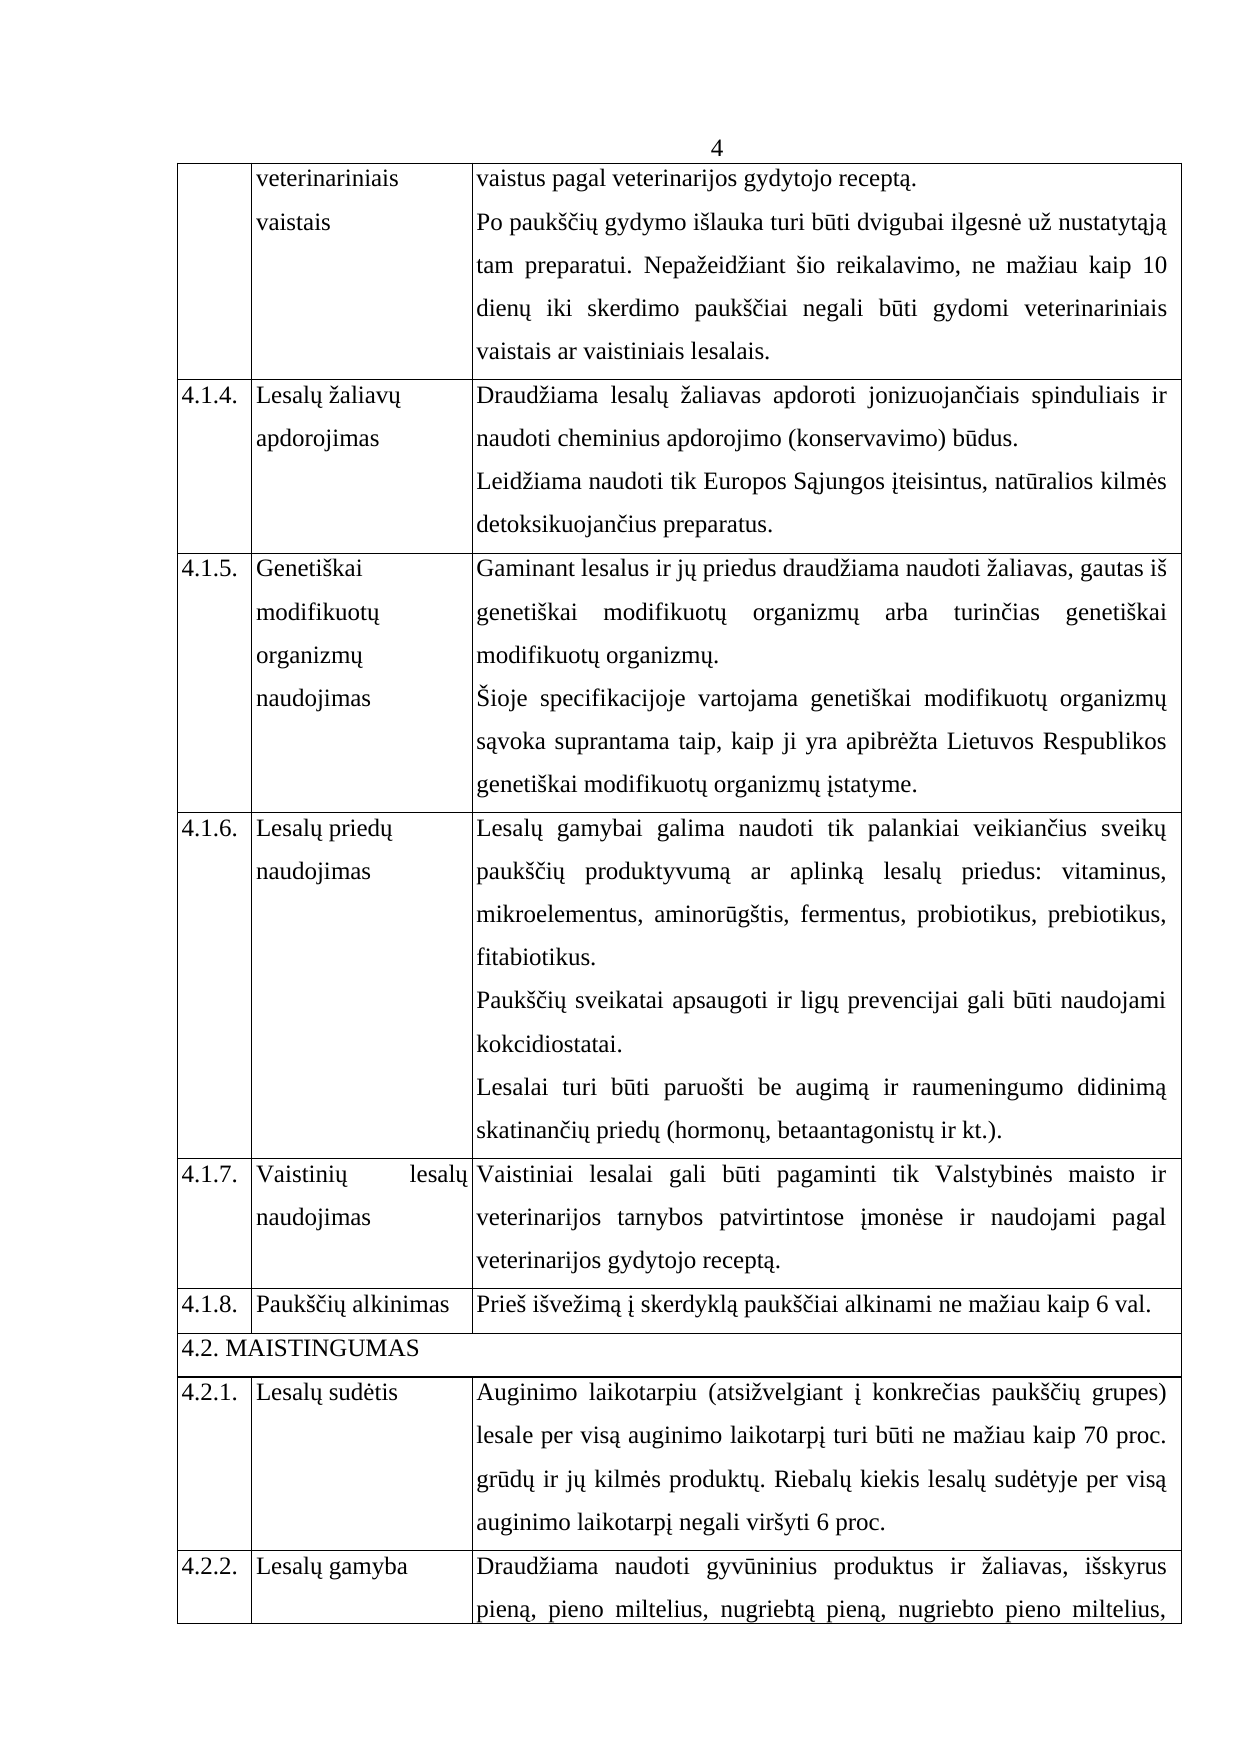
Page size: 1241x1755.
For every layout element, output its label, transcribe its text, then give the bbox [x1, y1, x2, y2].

table_cell Draudžiama lesalų žaliavas apdoroti jonizuojančiais spinduliais ir naudoti cheminius apdorojimo (konservavimo) būdus. Leidžiama naudoti tik Europos Sąjungos įteisintus, natūralios kilmės detoksikuojančius preparatus. [473, 380, 1181, 552]
table_cell vaistus pagal veterinarijos gydytojo receptą. Po paukščių gydymo išlauka turi būti dvigubai ilgesnė už nustatytąją tam preparatui. Nepažeidžiant šio reikalavimo, ne mažiau kaip 10 dienų iki skerdimo paukščiai negali būti gydomi veterinariniais vaistais ar vaistiniais lesalais. [473, 164, 1181, 379]
table_cell [178, 164, 251, 379]
table_cell Lesalų priedų naudojimas [252, 813, 472, 1158]
table_cell Genetiškai modifikuotų organizmų naudojimas [252, 554, 472, 812]
table_cell veterinariniais vaistais [252, 164, 472, 379]
table_cell Lesalų gamyba [252, 1551, 472, 1623]
table_cell Gaminant lesalus ir jų priedus draudžiama naudoti žaliavas, gautas iš genetiškai modifikuotų organizmų arba turinčias genetiškai modifikuotų organizmų. Šioje specifikacijoje vartojama genetiškai modifikuotų organizmų sąvoka suprantama taip, kaip ji yra apibrėžta Lietuvos Respublikos genetiškai modifikuotų organizmų įstatyme. [473, 554, 1181, 812]
table_cell 4.2.2. [178, 1551, 251, 1623]
table_cell 4.1.5. [178, 554, 251, 812]
table_cell 4.2. MAISTINGUMAS [178, 1334, 1181, 1376]
table_cell 4.1.6. [178, 813, 251, 1158]
table_cell Prieš išvežimą į skerdyklą paukščiai alkinami ne mažiau kaip 6 val. [473, 1289, 1181, 1332]
table_cell 4.2.1. [178, 1378, 251, 1550]
table_cell 4.1.8. [178, 1289, 251, 1332]
table_cell Lesalų sudėtis [252, 1378, 472, 1550]
table_cell Lesalų gamybai galima naudoti tik palankiai veikiančius sveikų paukščių produktyvumą ar aplinką lesalų priedus: vitaminus, mikroelementus, aminorūgštis, fermentus, probiotikus, prebiotikus, fitabiotikus. Paukščių sveikatai apsaugoti ir ligų prevencijai gali būti naudojami kokcidiostatai. Lesalai turi būti paruošti be augimą ir raumeningumo didinimą skatinančių priedų (hormonų, betaantagonistų ir kt.). [473, 813, 1181, 1158]
table_cell Vaistiniai lesalai gali būti pagaminti tik Valstybinės maisto ir veterinarijos tarnybos patvirtintose įmonėse ir naudojami pagal veterinarijos gydytojo receptą. [473, 1159, 1181, 1288]
table_cell 4.1.7. [178, 1159, 251, 1288]
table_cell Lesalų žaliavų apdorojimas [252, 380, 472, 552]
table_cell Vaistinių lesalų naudojimas [252, 1159, 472, 1288]
table_cell Draudžiama naudoti gyvūninius produktus ir žaliavas, išskyrus pieną, pieno miltelius, nugriebtą pieną, nugriebto pieno miltelius, [473, 1551, 1181, 1623]
table_cell 4.1.4. [178, 380, 251, 552]
table_cell Auginimo laikotarpiu (atsižvelgiant į konkrečias paukščių grupes) lesale per visą auginimo laikotarpį turi būti ne mažiau kaip 70 proc. grūdų ir jų kilmės produktų. Riebalų kiekis lesalų sudėtyje per visą auginimo laikotarpį negali viršyti 6 proc. [473, 1378, 1181, 1550]
table_cell Paukščių alkinimas [252, 1289, 472, 1332]
